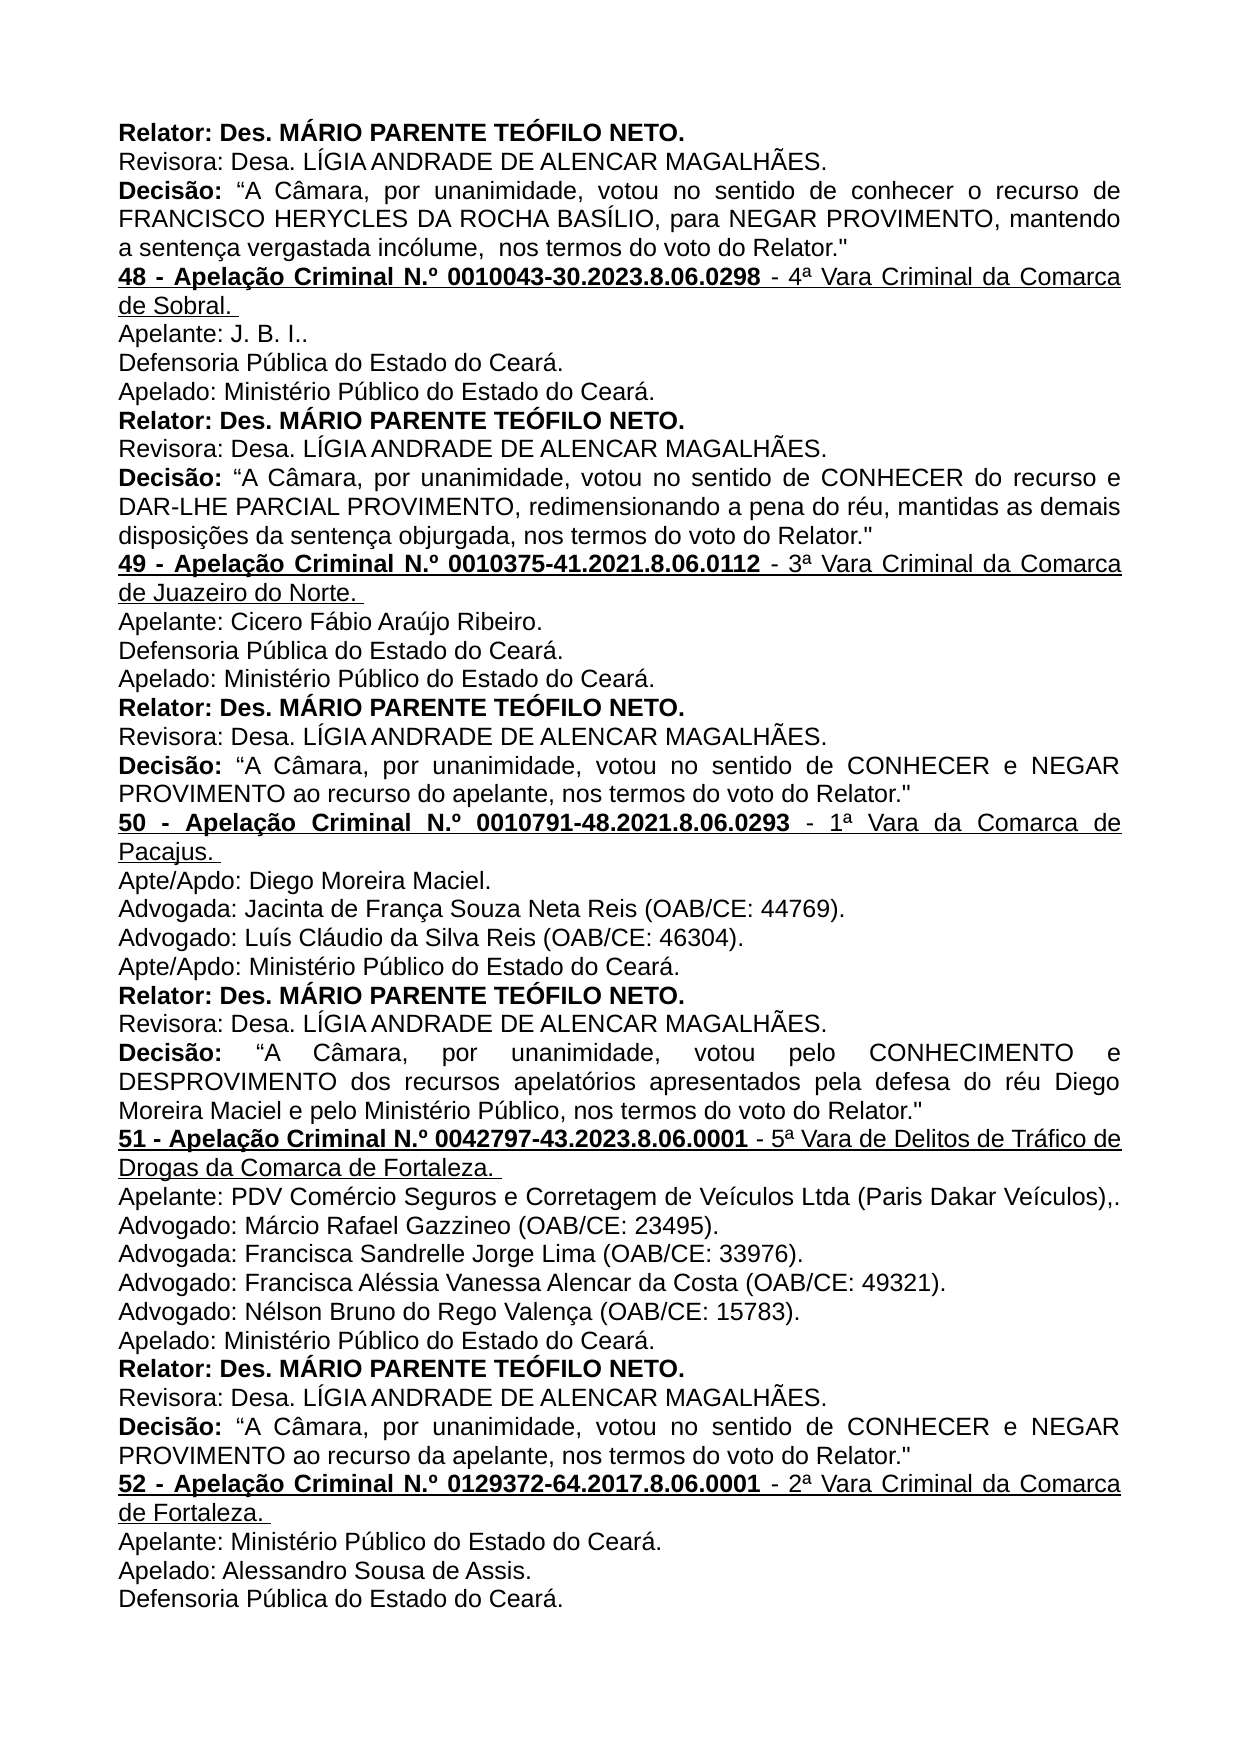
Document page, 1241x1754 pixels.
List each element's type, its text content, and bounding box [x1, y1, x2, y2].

text Advogado: Luís Cláudio da Silva Reis (OAB/CE: 46304). [118, 923, 1122, 952]
text Revisora: Desa. LÍGIA ANDRADE DE ALENCAR MAGALHÃES. [118, 1383, 1122, 1412]
text Apelado: Ministério Público do Estado do Ceará. [118, 377, 1122, 406]
text 52 - Apelação Criminal N.º 0129372-64.2017.8.06.0001 - 2ª Vara Criminal da Comarca de Fortaleza. [118, 1469, 1122, 1527]
text 51 - Apelação Criminal N.º 0042797-43.2023.8.06.0001 - 5ª Vara de Delitos de Tráfico de [118, 1124, 1122, 1149]
text Apelado: Ministério Público do Estado do Ceará. [118, 1326, 1122, 1354]
text Revisora: Desa. LÍGIA ANDRADE DE ALENCAR MAGALHÃES. [118, 147, 1122, 176]
text Apelado: Ministério Público do Estado do Ceará. [118, 664, 1122, 693]
text Advogado: Francisca Aléssia Vanessa Alencar da Costa (OAB/CE: 49321). [118, 1268, 1122, 1297]
text Relator: Des. MÁRIO PARENTE TEÓFILO NETO. [118, 693, 1122, 722]
text de Juazeiro do Norte. [118, 576, 1122, 607]
text Pacajus. [118, 834, 1122, 866]
text Decisão: “A Câmara, por unanimidade, votou pelo CONHECIMENTO e DESPROVIMENTO dos recursos apelatórios apresentados pela defesa do réu Diego Moreira Maciel e pelo Ministério Público, nos termos do voto do Relator." [118, 1038, 1122, 1124]
text Defensoria Pública do Estado do Ceará. [118, 1584, 1122, 1613]
text Defensoria Pública do Estado do Ceará. [118, 636, 1122, 664]
text 49 - Apelação Criminal N.º 0010375-41.2021.8.06.0112 - 3ª Vara Criminal da Comarca [118, 549, 1122, 574]
text Apte/Apdo: Diego Moreira Maciel. [118, 866, 1122, 894]
text Apelante: Ministério Público do Estado do Ceará. [118, 1527, 1122, 1556]
text 48 - Apelação Criminal N.º 0010043-30.2023.8.06.0298 - 4ª Vara Criminal da Comarca de Sobral. [118, 262, 1122, 319]
text Advogada: Jacinta de França Souza Neta Reis (OAB/CE: 44769). [118, 894, 1122, 923]
text Decisão: “A Câmara, por unanimidade, votou no sentido de CONHECER e NEGAR PROVIMENTO ao recurso da apelante, nos termos do voto do Relator." [118, 1412, 1122, 1469]
text Apelante: J. B. I.. [118, 319, 1122, 348]
text Relator: Des. MÁRIO PARENTE TEÓFILO NETO. [118, 406, 1122, 434]
text Apelado: Alessandro Sousa de Assis. [118, 1556, 1122, 1584]
text Apelante: PDV Comércio Seguros e Corretagem de Veículos Ltda (Paris Dakar Veículos),. Advogado: Márcio Rafael Gazzineo (OAB/CE: 23495). [118, 1182, 1122, 1239]
text Decisão: “A Câmara, por unanimidade, votou no sentido de CONHECER e NEGAR PROVIMENTO ao recurso do apelante, nos termos do voto do Relator." [118, 751, 1122, 808]
text Relator: Des. MÁRIO PARENTE TEÓFILO NETO. [118, 118, 1122, 147]
text Decisão: “A Câmara, por unanimidade, votou no sentido de CONHECER do recurso e DAR-LHE PARCIAL PROVIMENTO, redimensionando a pena do réu, mantidas as demais disposições da sentença objurgada, nos termos do voto do Relator." [118, 463, 1122, 549]
text Relator: Des. MÁRIO PARENTE TEÓFILO NETO. [118, 1354, 1122, 1383]
text Defensoria Pública do Estado do Ceará. [118, 348, 1122, 377]
text Revisora: Desa. LÍGIA ANDRADE DE ALENCAR MAGALHÃES. [118, 1009, 1122, 1038]
text Drogas da Comarca de Fortaleza. [118, 1151, 1122, 1182]
text Revisora: Desa. LÍGIA ANDRADE DE ALENCAR MAGALHÃES. [118, 722, 1122, 751]
text Relator: Des. MÁRIO PARENTE TEÓFILO NETO. [118, 981, 1122, 1009]
text 50 - Apelação Criminal N.º 0010791-48.2021.8.06.0293 - 1ª Vara da Comarca de [118, 808, 1122, 833]
text Revisora: Desa. LÍGIA ANDRADE DE ALENCAR MAGALHÃES. [118, 434, 1122, 463]
text Decisão: “A Câmara, por unanimidade, votou no sentido de conhecer o recurso de FRANCISCO HERYCLES DA ROCHA BASÍLIO, para NEGAR PROVIMENTO, mantendo a sentença vergastada incólume, nos termos do voto do Relator." [118, 176, 1122, 262]
text Apelante: Cicero Fábio Araújo Ribeiro. [118, 607, 1122, 636]
text Advogada: Francisca Sandrelle Jorge Lima (OAB/CE: 33976). [118, 1239, 1122, 1268]
text Apte/Apdo: Ministério Público do Estado do Ceará. [118, 952, 1122, 981]
text Advogado: Nélson Bruno do Rego Valença (OAB/CE: 15783). [118, 1297, 1122, 1326]
